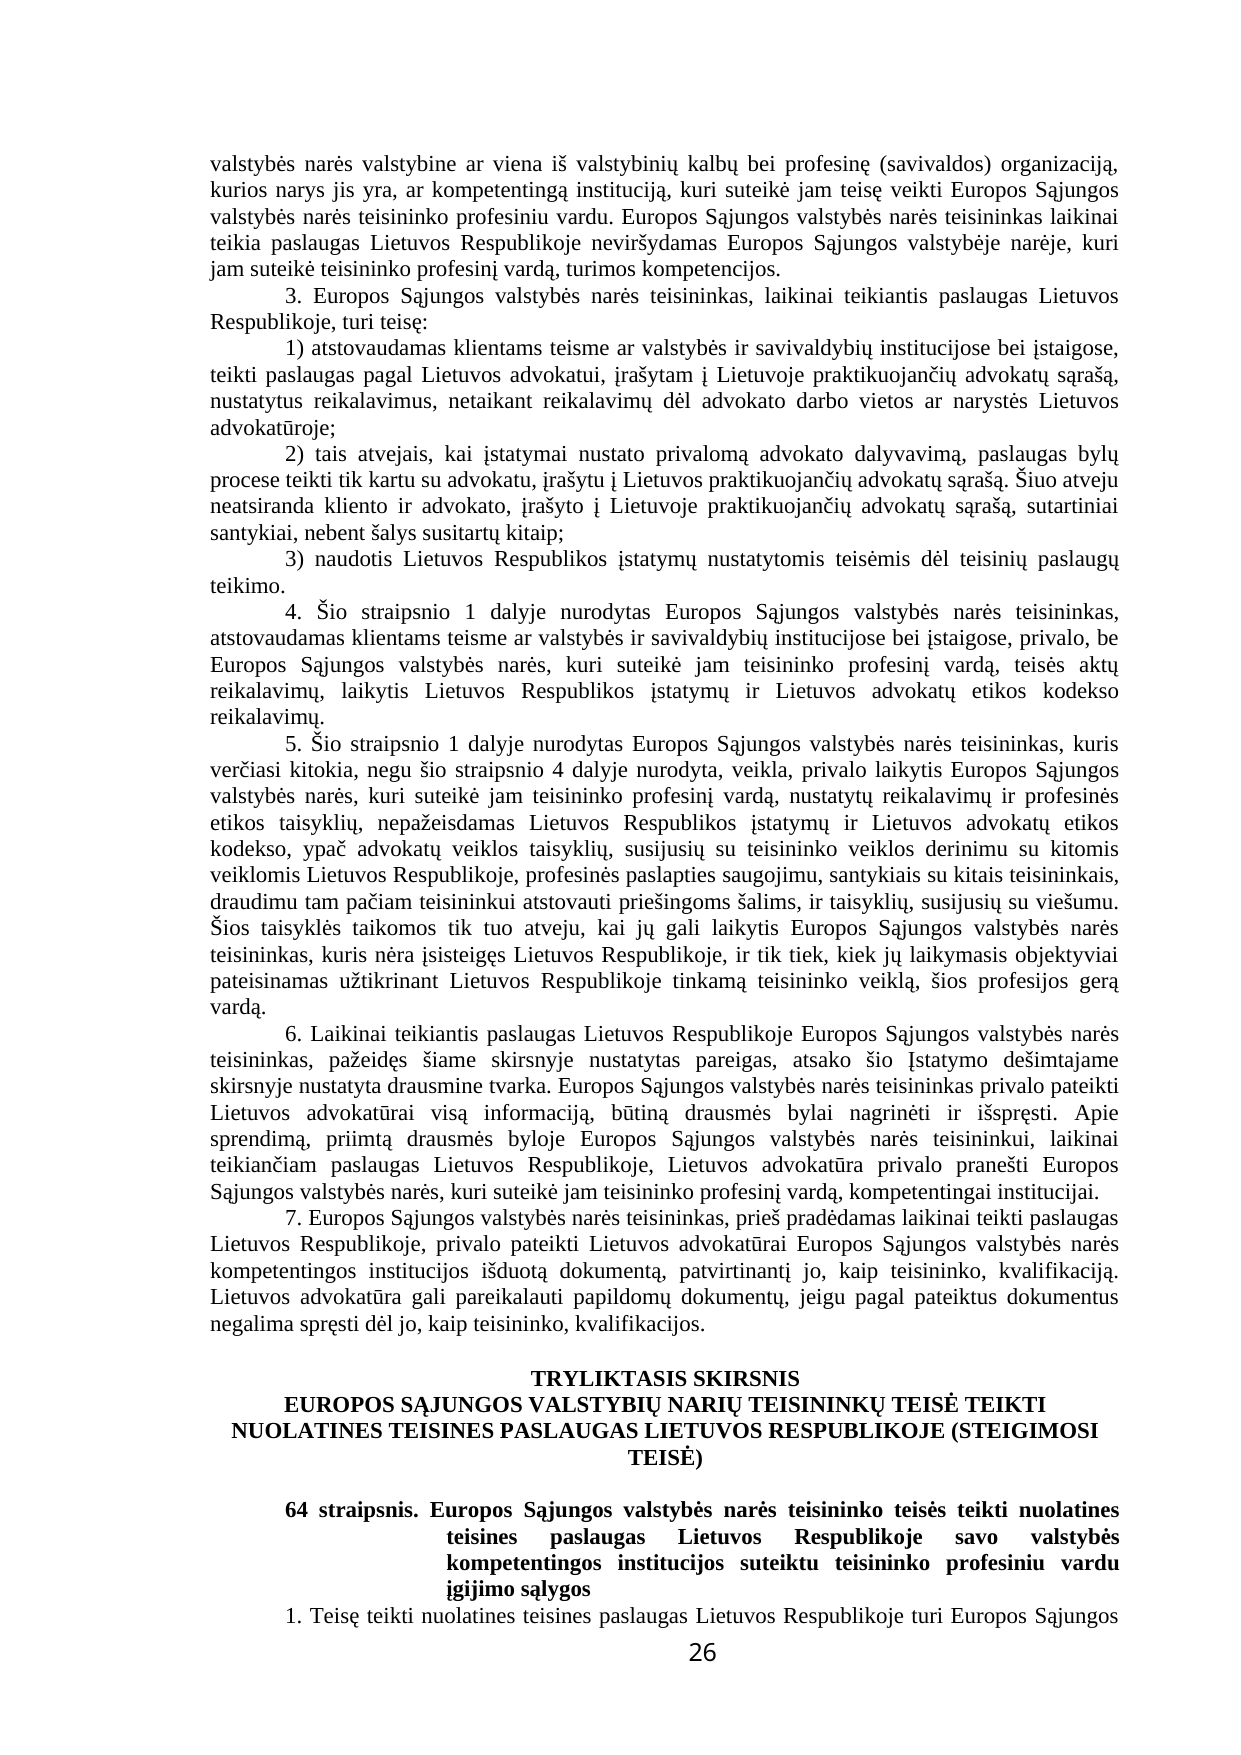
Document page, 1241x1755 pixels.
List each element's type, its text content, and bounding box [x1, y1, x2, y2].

text 2) tais atvejais, kai įstatymai nustato privalomą advokato dalyvavimą, paslaugas bylų procese teikti tik kartu su advokatu, įrašytu į Lietuvos praktikuojančių advokatų sąrašą. Šiuo atveju neatsiranda kliento ir advokato, įrašyto į Lietuvoje praktikuojančių advokatų sąrašą, sutartiniai santykiai, nebent šalys susitartų kitaip; [210, 440, 1120, 545]
text 3) naudotis Lietuvos Respublikos įstatymų nustatytomis teisėmis dėl teisinių paslaugų teikimo. [210, 545, 1120, 598]
text 64 straipsnis. Europos Sąjungos valstybės narės teisininko teisės teikti nuolatines teisines paslaugas Lietuvos Respublikoje savo valstybės kompetentingos institucijos suteiktu teisininko profesiniu vardu įgijimo sąlygos [285, 1496, 1120, 1602]
text 1. Teisę teikti nuolatines teisines paslaugas Lietuvos Respublikoje turi Europos Sąjungos [210, 1602, 1120, 1628]
text 3. Europos Sąjungos valstybės narės teisininkas, laikinai teikiantis paslaugas Lietuvos Respublikoje, turi teisę: [210, 282, 1120, 334]
subtitle TRYLIKTASIS SKIRSNIS [210, 1365, 1120, 1391]
text 1) atstovaudamas klientams teisme ar valstybės ir savivaldybių institucijose bei įstaigose, teikti paslaugas pagal Lietuvos advokatui, įrašytam į Lietuvoje praktikuojančių advokatų sąrašą, nustatytus reikalavimus, netaikant reikalavimų dėl advokato darbo vietos ar narystės Lietuvos advokatūroje; [210, 334, 1120, 440]
text EUROPOS SĄJUNGOS VALSTYBIŲ NARIŲ TEISININKŲ TEISĖ TEIKTI NUOLATINES TEISINES PASLAUGAS LIETUVOS RESPUBLIKOJE (STEIGIMOSI TEISĖ) [210, 1391, 1120, 1470]
text 4. Šio straipsnio 1 dalyje nurodytas Europos Sąjungos valstybės narės teisininkas, atstovaudamas klientams teisme ar valstybės ir savivaldybių institucijose bei įstaigose, privalo, be Europos Sąjungos valstybės narės, kuri suteikė jam teisininko profesinį vardą, teisės aktų reikalavimų, laikytis Lietuvos Respublikos įstatymų ir Lietuvos advokatų etikos kodekso reikalavimų. [210, 598, 1120, 730]
text 6. Laikinai teikiantis paslaugas Lietuvos Respublikoje Europos Sąjungos valstybės narės teisininkas, pažeidęs šiame skirsnyje nustatytas pareigas, atsako šio Įstatymo dešimtajame skirsnyje nustatyta drausmine tvarka. Europos Sąjungos valstybės narės teisininkas privalo pateikti Lietuvos advokatūrai visą informaciją, būtiną drausmės bylai nagrinėti ir išspręsti. Apie sprendimą, priimtą drausmės byloje Europos Sąjungos valstybės narės teisininkui, laikinai teikiančiam paslaugas Lietuvos Respublikoje, Lietuvos advokatūra privalo pranešti Europos Sąjungos valstybės narės, kuri suteikė jam teisininko profesinį vardą, kompetentingai institucijai. [210, 1020, 1120, 1204]
text valstybės narės valstybine ar viena iš valstybinių kalbų bei profesinę (savivaldos) organizaciją, kurios narys jis yra, ar kompetentingą instituciją, kuri suteikė jam teisę veikti Europos Sąjungos valstybės narės teisininko profesiniu vardu. Europos Sąjungos valstybės narės teisininkas laikinai teikia paslaugas Lietuvos Respublikoje neviršydamas Europos Sąjungos valstybėje narėje, kuri jam suteikė teisininko profesinį vardą, turimos kompetencijos. [210, 150, 1120, 282]
text 5. Šio straipsnio 1 dalyje nurodytas Europos Sąjungos valstybės narės teisininkas, kuris verčiasi kitokia, negu šio straipsnio 4 dalyje nurodyta, veikla, privalo laikytis Europos Sąjungos valstybės narės, kuri suteikė jam teisininko profesinį vardą, nustatytų reikalavimų ir profesinės etikos taisyklių, nepažeisdamas Lietuvos Respublikos įstatymų ir Lietuvos advokatų etikos kodekso, ypač advokatų veiklos taisyklių, susijusių su teisininko veiklos derinimu su kitomis veiklomis Lietuvos Respublikoje, profesinės paslapties saugojimu, santykiais su kitais teisininkais, draudimu tam pačiam teisininkui atstovauti priešingoms šalims, ir taisyklių, susijusių su viešumu. Šios taisyklės taikomos tik tuo atveju, kai jų gali laikytis Europos Sąjungos valstybės narės teisininkas, kuris nėra įsisteigęs Lietuvos Respublikoje, ir tik tiek, kiek jų laikymasis objektyviai pateisinamas užtikrinant Lietuvos Respublikoje tinkamą teisininko veiklą, šios profesijos gerą vardą. [210, 730, 1120, 1020]
text 7. Europos Sąjungos valstybės narės teisininkas, prieš pradėdamas laikinai teikti paslaugas Lietuvos Respublikoje, privalo pateikti Lietuvos advokatūrai Europos Sąjungos valstybės narės kompetentingos institucijos išduotą dokumentą, patvirtinantį jo, kaip teisininko, kvalifikaciją. Lietuvos advokatūra gali pareikalauti papildomų dokumentų, jeigu pagal pateiktus dokumentus negalima spręsti dėl jo, kaip teisininko, kvalifikacijos. [210, 1204, 1120, 1336]
